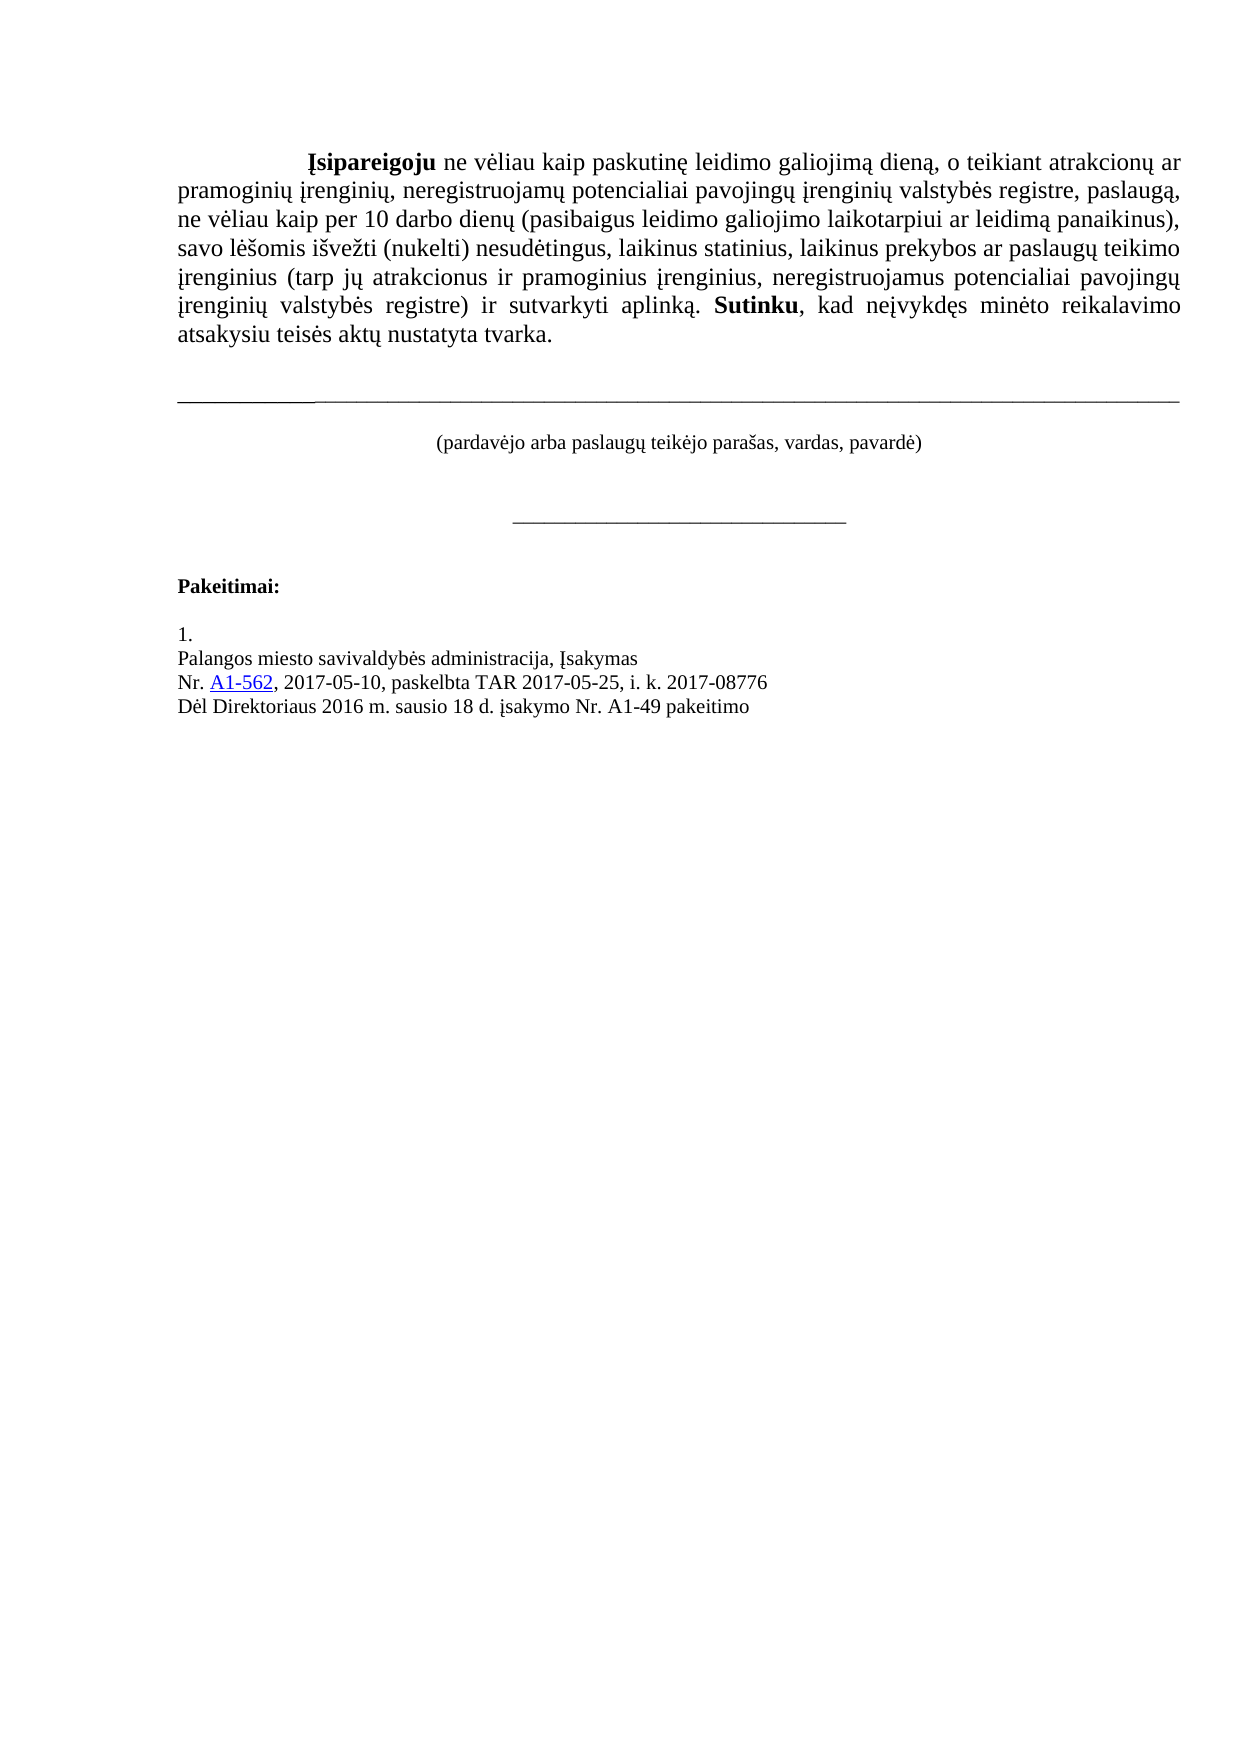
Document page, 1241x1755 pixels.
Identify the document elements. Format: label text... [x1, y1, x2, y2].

text Dėl Direktoriaus 2016 m. sausio 18 d. įsakymo Nr. A1-49 pakeitimo [177, 694, 1181, 718]
text 1. [177, 622, 1181, 646]
text Pakeitimai: [177, 574, 1181, 598]
text Palangos miesto savivaldybės administracija, Įsakymas [177, 646, 1181, 670]
text ______________________________________________________________________________________________ [177, 377, 1181, 406]
text (pardavėjo arba paslaugų teikėjo parašas, vardas, pavardė) [177, 430, 1181, 454]
text Įsipareigoju ne vėliau kaip paskutinę leidimo galiojimą dieną, o teikiant atrakcionų ar pramoginių įrenginių, neregistruojamų potencialiai pavojingų įrenginių valstybės registre, paslaugą, ne vėliau kaip per 10 darbo dienų (pasibaigus leidimo galiojimo laikotarpiui ar leidimą panaikinus), savo lėšomis išvežti (nukelti) nesudėtingus, laikinus statinius, laikinus prekybos ar paslaugų teikimo įrenginius (tarp jų atrakcionus ir pramoginius įrenginius, neregistruojamus potencialiai pavojingų įrenginių valstybės registre) ir sutvarkyti aplinką. Sutinku, kad neįvykdęs minėto reikalavimo atsakysiu teisės aktų nustatyta tvarka. [177, 147, 1181, 348]
text Nr. A1-562, 2017-05-10, paskelbta TAR 2017-05-25, i. k. 2017-08776 [177, 670, 1181, 694]
text ________________________________ [177, 502, 1181, 526]
